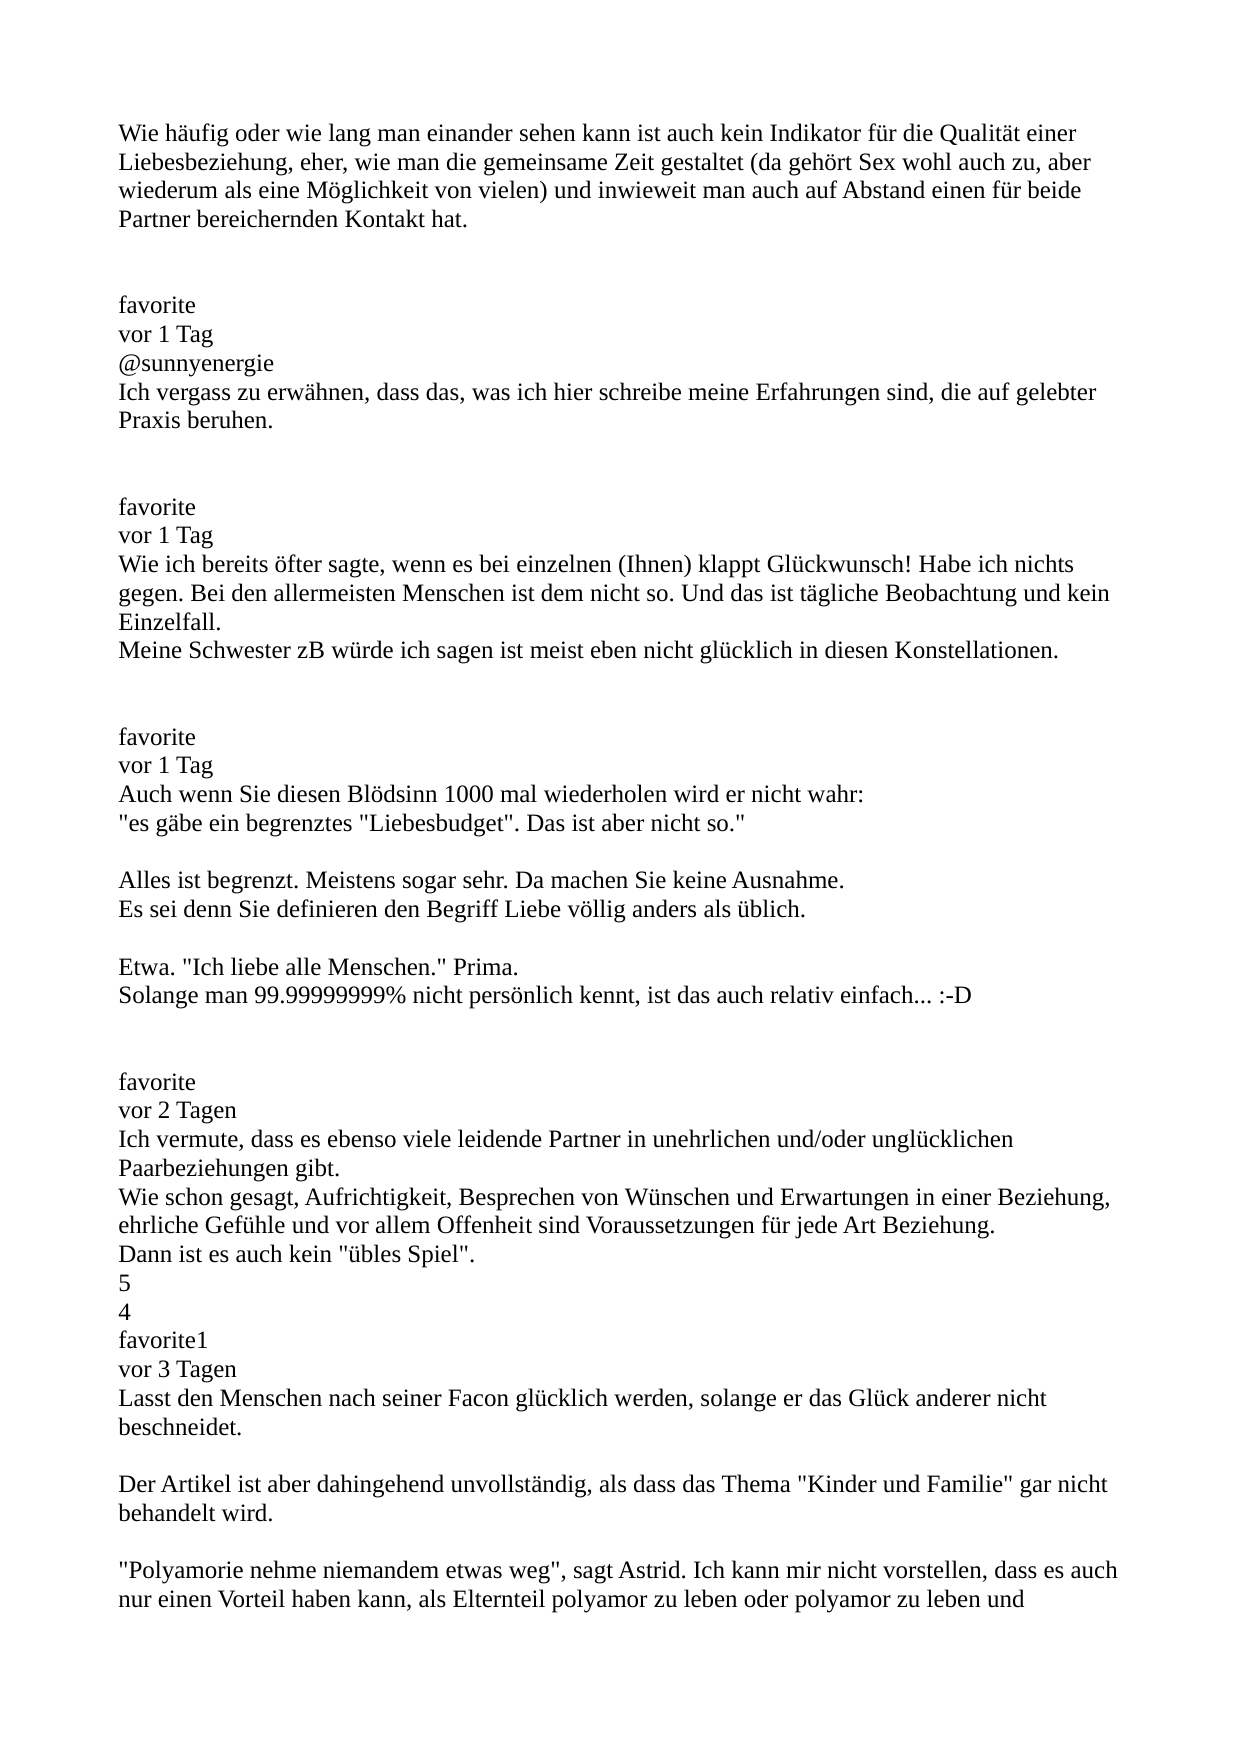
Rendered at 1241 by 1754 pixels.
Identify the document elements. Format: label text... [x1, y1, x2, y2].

text vor 3 Tagen [118, 1354, 1122, 1383]
text Alles ist begrenzt. Meistens sogar sehr. Da machen Sie keine Ausnahme. [118, 866, 1122, 894]
text favorite1 [118, 1326, 1122, 1354]
text 5 [118, 1268, 1122, 1297]
text Meine Schwester zB würde ich sagen ist meist eben nicht glücklich in diesen Konstellationen. [118, 636, 1122, 664]
text 4 [118, 1297, 1122, 1326]
text vor 1 Tag [118, 319, 1122, 348]
text favorite [118, 492, 1122, 521]
text Auch wenn Sie diesen Blödsinn 1000 mal wiederholen wird er nicht wahr: [118, 779, 1122, 808]
text Es sei denn Sie definieren den Begriff Liebe völlig anders als üblich. [118, 894, 1122, 923]
text Dann ist es auch kein "übles Spiel". [118, 1239, 1122, 1268]
text Wie häufig oder wie lang man einander sehen kann ist auch kein Indikator für die Qualität einer Liebesbeziehung, eher, wie man die gemeinsame Zeit gestaltet (da gehört Sex wohl auch zu, aber wiederum als eine Möglichkeit von vielen) und inwieweit man auch auf Abstand einen für beide Partner bereichernden Kontakt hat. [118, 118, 1122, 233]
text Solange man 99.99999999% nicht persönlich kennt, ist das auch relativ einfach... :-D [118, 981, 1122, 1009]
text vor 2 Tagen [118, 1096, 1122, 1124]
text favorite [118, 1067, 1122, 1096]
text @sunnyenergie [118, 348, 1122, 377]
text Der Artikel ist aber dahingehend unvollständig, als dass das Thema "Kinder und Familie" gar nicht behandelt wird. [118, 1469, 1122, 1527]
text "Polyamorie nehme niemandem etwas weg", sagt Astrid. Ich kann mir nicht vorstellen, dass es auch nur einen Vorteil haben kann, als Elternteil polyamor zu leben oder polyamor zu leben und [118, 1556, 1122, 1613]
text Ich vermute, dass es ebenso viele leidende Partner in unehrlichen und/oder unglücklichen Paarbeziehungen gibt. [118, 1124, 1122, 1182]
text Wie ich bereits öfter sagte, wenn es bei einzelnen (Ihnen) klappt Glückwunsch! Habe ich nichts gegen. Bei den allermeisten Menschen ist dem nicht so. Und das ist tägliche Beobachtung und kein Einzelfall. [118, 549, 1122, 636]
text vor 1 Tag [118, 751, 1122, 779]
text Etwa. "Ich liebe alle Menschen." Prima. [118, 952, 1122, 981]
text Lasst den Menschen nach seiner Facon glücklich werden, solange er das Glück anderer nicht beschneidet. [118, 1383, 1122, 1441]
text favorite [118, 722, 1122, 751]
text "es gäbe ein begrenztes "Liebesbudget". Das ist aber nicht so." [118, 808, 1122, 837]
text Ich vergass zu erwähnen, dass das, was ich hier schreibe meine Erfahrungen sind, die auf gelebter Praxis beruhen. [118, 377, 1122, 434]
text Wie schon gesagt, Aufrichtigkeit, Besprechen von Wünschen und Erwartungen in einer Beziehung, ehrliche Gefühle und vor allem Offenheit sind Voraussetzungen für jede Art Beziehung. [118, 1182, 1122, 1239]
text favorite [118, 291, 1122, 319]
text vor 1 Tag [118, 521, 1122, 549]
